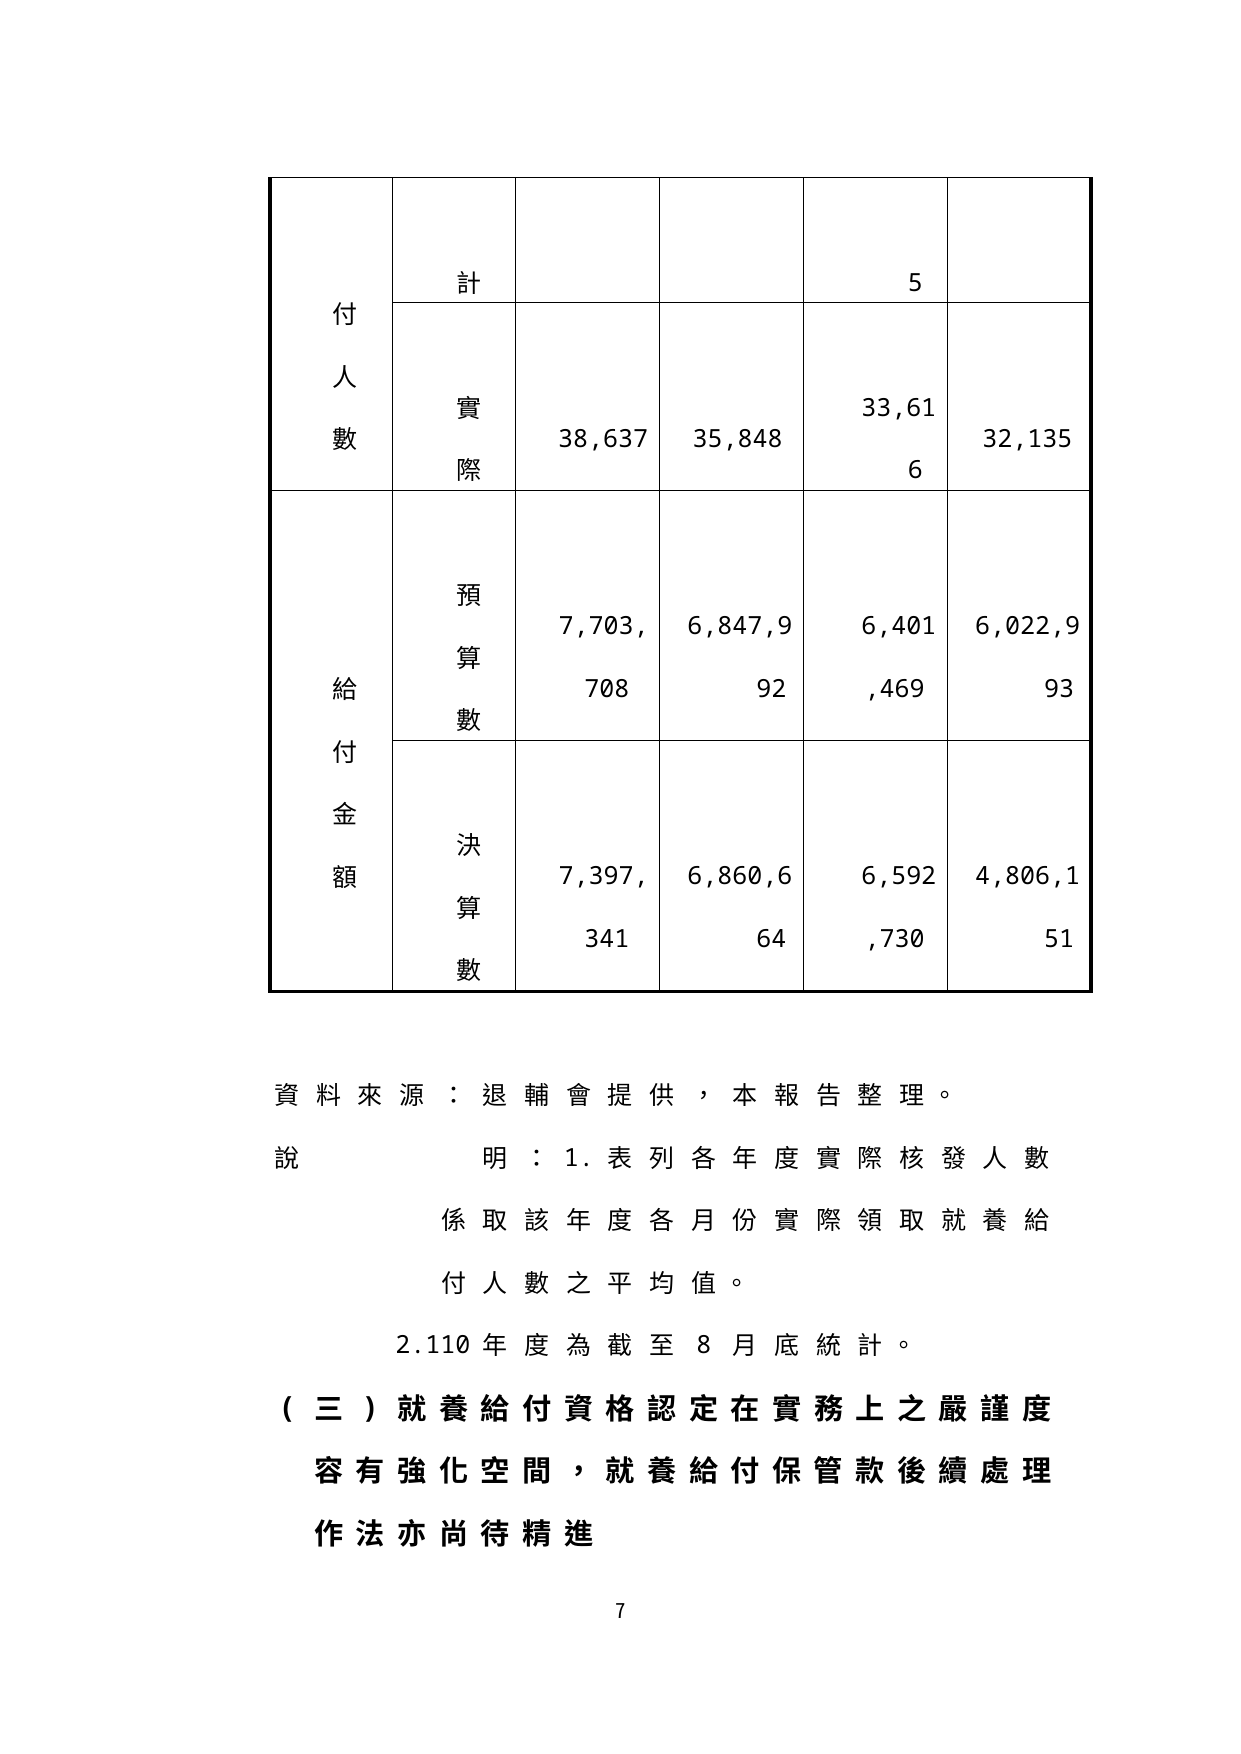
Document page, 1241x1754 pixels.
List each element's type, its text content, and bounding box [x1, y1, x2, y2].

table_cell [948, 178, 1089, 302]
text (三)就養給付資格認定在實務上之嚴謹度容有強化空間，就養給付保管款後續處理作法亦尚待精進 [242, 1365, 1058, 1552]
table_cell 4,806,151 [948, 741, 1089, 990]
table_cell 給付金額 [272, 491, 392, 990]
text 2.110年度為截至8月底統計。 [349, 1302, 1058, 1365]
table_cell 7,703,708 [516, 491, 659, 740]
text 說 明：1.表列各年度實際核發人數係取該年度各月份實際領取就養給付人數之平均值。 [256, 1115, 1058, 1302]
table_cell 計 [393, 178, 515, 302]
table_cell 決算數 [393, 741, 515, 990]
table_cell 6,022,993 [948, 491, 1089, 740]
table_cell 實際 [393, 303, 515, 490]
table_cell 35,848 [660, 303, 803, 490]
table_cell 5 [804, 178, 947, 302]
table_cell 32,135 [948, 303, 1089, 490]
table_cell 6,847,992 [660, 491, 803, 740]
table_cell 6,401,469 [804, 491, 947, 740]
table_cell [660, 178, 803, 302]
table_cell 33,616 [804, 303, 947, 490]
table_cell 6,860,664 [660, 741, 803, 990]
text 資料來源：退輔會提供，本報告整理。 [256, 1052, 1058, 1115]
table_cell 6,592,730 [804, 741, 947, 990]
table_cell [516, 178, 659, 302]
table_cell 付人數 [272, 178, 392, 490]
table_cell 預算數 [393, 491, 515, 740]
table_cell 7,397,341 [516, 741, 659, 990]
table_cell 38,637 [516, 303, 659, 490]
